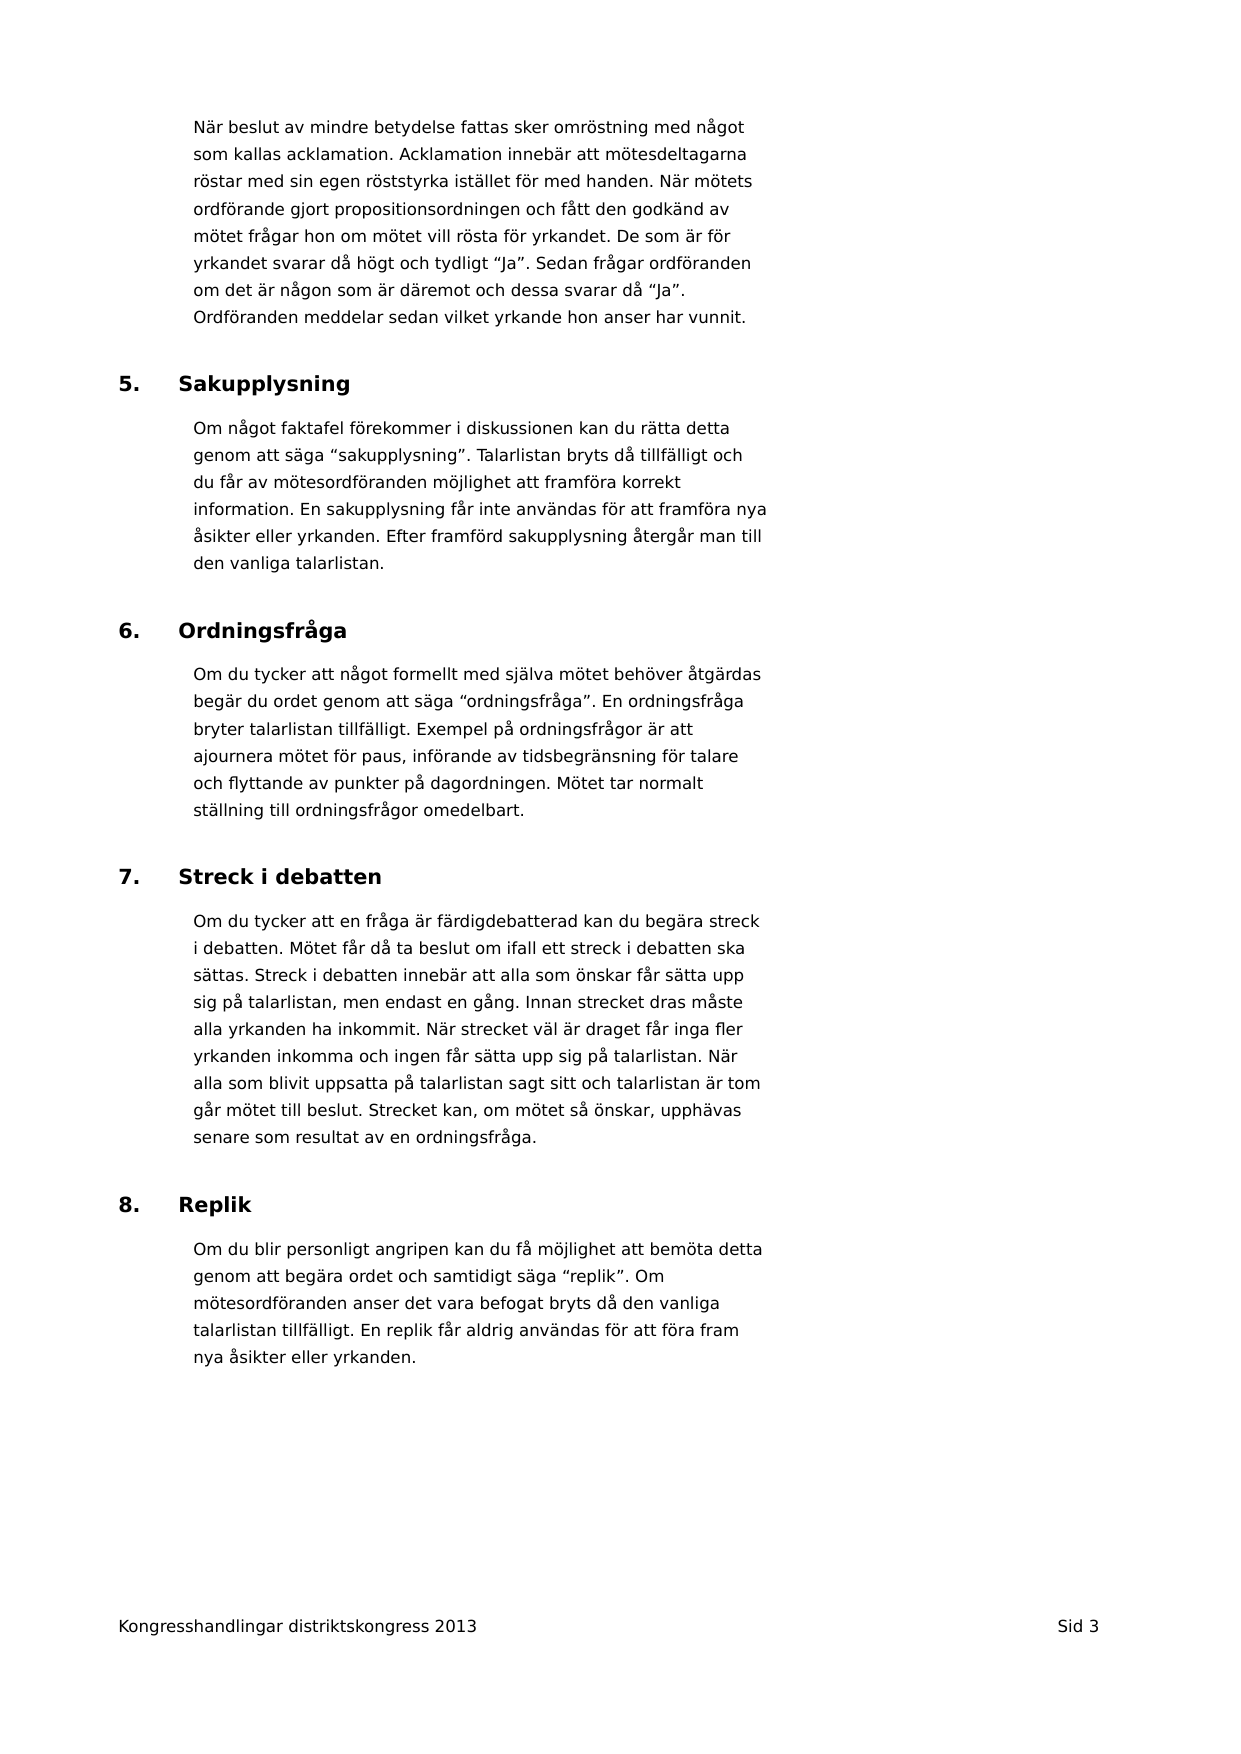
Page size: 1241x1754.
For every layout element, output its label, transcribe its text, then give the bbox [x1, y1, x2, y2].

text Om något faktafel förekommer i diskussionen kan du rätta detta genom att säga “sakupplysning”. Talarlistan bryts då tillfälligt och du får av mötesordföranden möjlighet att framföra korrekt information. En sakupplysning får inte användas för att framföra nya åsikter eller yrkanden. Efter framförd sakupplysning återgår man till den vanliga talarlistan. [193, 419, 768, 573]
subtitle Sakupplysning [118, 372, 1122, 397]
subtitle Ordningsfråga [118, 619, 1122, 643]
text När beslut av mindre betydelse fattas sker omröstning med något som kallas acklamation. Acklamation innebär att mötesdeltagarna röstar med sin egen röststyrka istället för med handen. När mötets ordförande gjort propositionsordningen och fått den godkänd av mötet frågar hon om mötet vill rösta för yrkandet. De som är för yrkandet svarar då högt och tydligt “Ja”. Sedan frågar ordföranden om det är någon som är däremot och dessa svarar då “Ja”. Ordföranden meddelar sedan vilket yrkande hon anser har vunnit. [193, 118, 768, 327]
text Om du tycker att något formellt med själva mötet behöver åtgärdas begär du ordet genom att säga “ordningsfråga”. En ordningsfråga bryter talarlistan tillfälligt. Exempel på ordningsfrågor är att ajournera mötet för paus, införande av tidsbegränsning för talare och flyttande av punkter på dagordningen. Mötet tar normalt ställning till ordningsfrågor omedelbart. [193, 665, 768, 820]
text Om du tycker att en fråga är färdigdebatterad kan du begära streck i debatten. Mötet får då ta beslut om ifall ett streck i debatten ska sättas. Streck i debatten innebär att alla som önskar får sätta upp sig på talarlistan, men endast en gång. Innan strecket dras måste alla yrkanden ha inkommit. När strecket väl är draget får inga fler yrkanden inkomma och ingen får sätta upp sig på talarlistan. När alla som blivit uppsatta på talarlistan sagt sitt och talarlistan är tom går mötet till beslut. Strecket kan, om mötet så önskar, upphävas senare som resultat av en ordningsfråga. [193, 912, 768, 1148]
subtitle Streck i debatten [118, 865, 1122, 889]
subtitle Replik [118, 1193, 1122, 1217]
text Om du blir personligt angripen kan du få möjlighet att bemöta detta genom att begära ordet och samtidigt säga “replik”. Om mötesordföranden anser det vara befogat bryts då den vanliga talarlistan tillfälligt. En replik får aldrig användas för att föra fram nya åsikter eller yrkanden. [193, 1239, 768, 1367]
